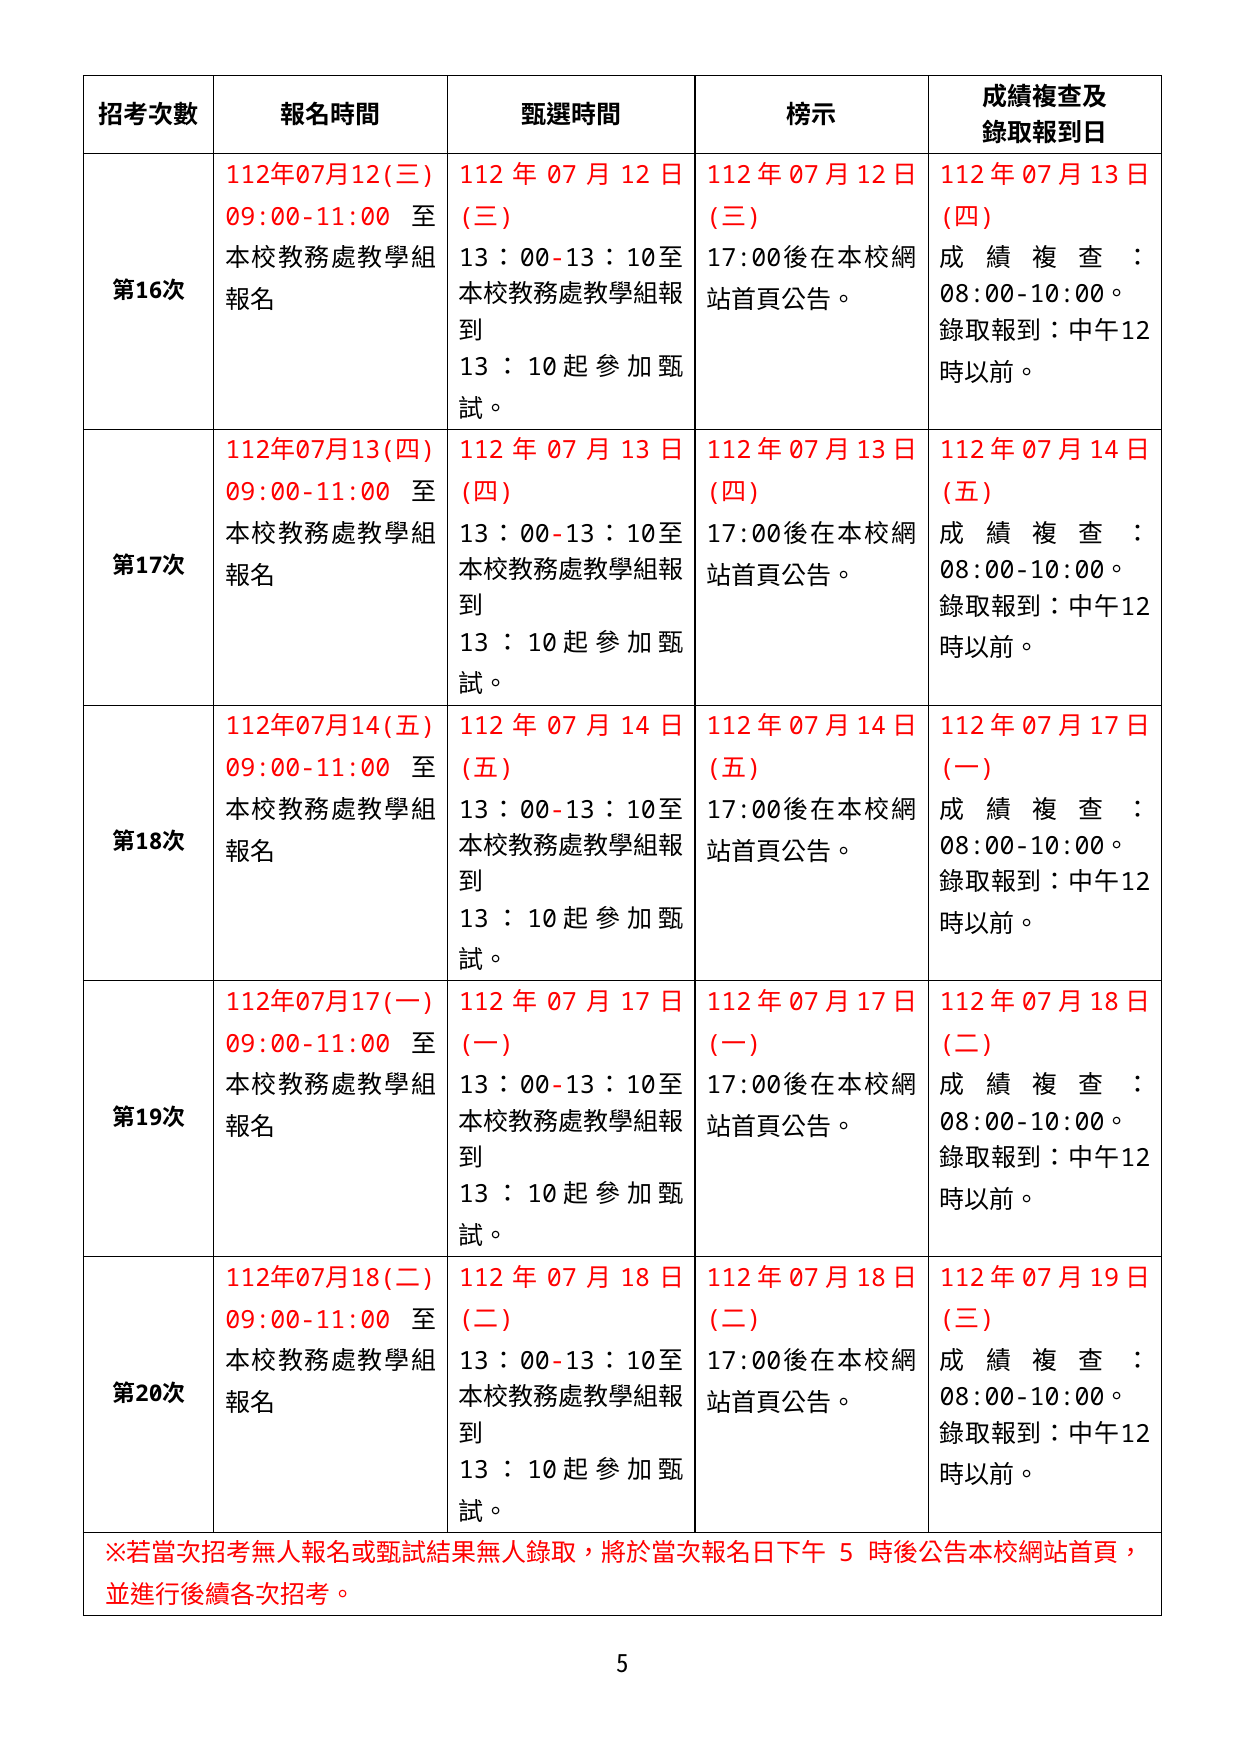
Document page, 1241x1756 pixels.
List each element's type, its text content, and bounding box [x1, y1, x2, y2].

table_header 甄選時間 [448, 76, 694, 153]
table_header 榜示 [696, 76, 928, 153]
table_cell 112年07月14(五) 09:00-11:00至本校教務處教學組報名 [214, 706, 447, 980]
table_cell 112年07月17日(一) 13：00-13：10至本校教務處教學組報到 13：10起參加甄試。 [448, 981, 694, 1256]
table_cell 112年07月19日(三) 成績複查：08:00-10:00。 錄取報到：中午12時以前。 [929, 1257, 1161, 1532]
table_cell 第17次 [84, 430, 213, 704]
table_cell 112年07月18(二) 09:00-11:00至本校教務處教學組報名 [214, 1257, 447, 1532]
table_cell 112年07月14日(五) 17:00後在本校網站首頁公告。 [696, 706, 928, 980]
table_cell 第18次 [84, 706, 213, 980]
table_cell 112年07月13日(四) 17:00後在本校網站首頁公告。 [696, 430, 928, 704]
table_header 招考次數 [84, 76, 213, 153]
table_cell 112年07月12日(三) 13：00-13：10至本校教務處教學組報到 13：10起參加甄試。 [448, 154, 694, 429]
table_cell 112年07月13日(四) 成績複查：08:00-10:00。 錄取報到：中午12時以前。 [929, 154, 1161, 429]
table_cell 112年07月18日(二) 17:00後在本校網站首頁公告。 [696, 1257, 928, 1532]
table_header 報名時間 [214, 76, 447, 153]
table_cell 112年07月12日(三) 17:00後在本校網站首頁公告。 [696, 154, 928, 429]
table_cell 112年07月14日(五) 13：00-13：10至本校教務處教學組報到 13：10起參加甄試。 [448, 706, 694, 980]
table_cell 112年07月17(一) 09:00-11:00至本校教務處教學組報名 [214, 981, 447, 1256]
table_cell 112年07月17日(一) 17:00後在本校網站首頁公告。 [696, 981, 928, 1256]
table_cell 112年07月17日(一) 成績複查：08:00-10:00。 錄取報到：中午12時以前。 [929, 706, 1161, 980]
table_cell 112年07月18日(二) 成績複查：08:00-10:00。 錄取報到：中午12時以前。 [929, 981, 1161, 1256]
table_cell 第20次 [84, 1257, 213, 1532]
table_cell 112年07月18日(二) 13：00-13：10至本校教務處教學組報到 13：10起參加甄試。 [448, 1257, 694, 1532]
table_cell 112年07月13日(四) 13：00-13：10至本校教務處教學組報到 13：10起參加甄試。 [448, 430, 694, 704]
table_cell 第19次 [84, 981, 213, 1256]
table_header 成績複查及 錄取報到日 [929, 76, 1161, 153]
table_cell 112年07月14日(五) 成績複查：08:00-10:00。 錄取報到：中午12時以前。 [929, 430, 1161, 704]
table_cell 112年07月13(四) 09:00-11:00至本校教務處教學組報名 [214, 430, 447, 704]
table_cell 112年07月12(三) 09:00-11:00至本校教務處教學組報名 [214, 154, 447, 429]
table_cell 第16次 [84, 154, 213, 429]
table_cell ※若當次招考無人報名或甄試結果無人錄取，將於當次報名日下午 5 時後公告本校網站首頁，並進行後續各次招考。 [84, 1533, 1161, 1615]
